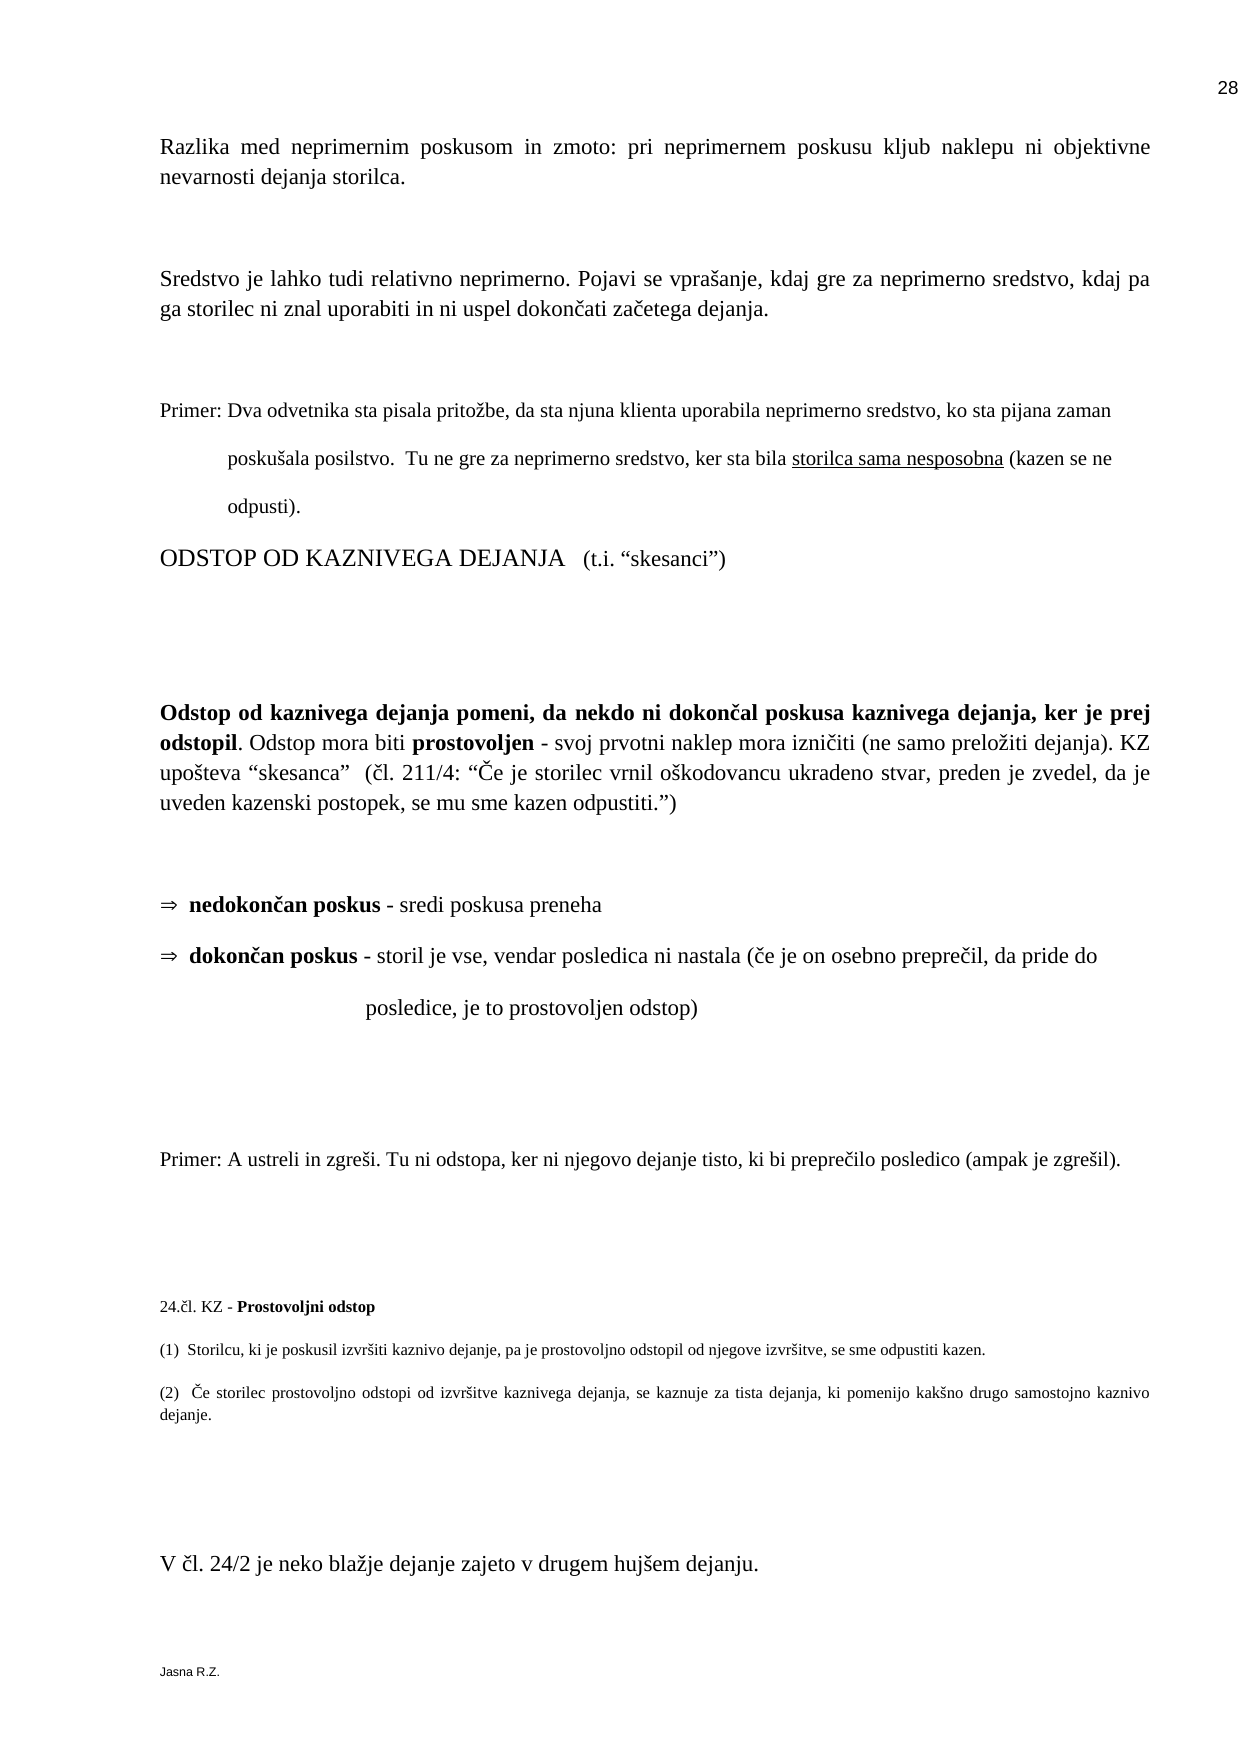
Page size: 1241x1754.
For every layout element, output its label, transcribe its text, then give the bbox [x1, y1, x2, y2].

text V čl. 24/2 je neko blažje dejanje zajeto v drugem hujšem dejanju. [159, 1550, 1152, 1576]
text Primer: A ustreli in zgreši. Tu ni odstopa, ker ni njegovo dejanje tisto, ki bi preprečilo posledico (ampak je zgrešil). [159, 1147, 1152, 1171]
text Sredstvo je lahko tudi relativno neprimerno. Pojavi se vprašanje, kdaj gre za neprimerno sredstvo, kdaj pa ga storilec ni znal uporabiti in ni uspel dokončati začetega dejanja. [159, 265, 1152, 322]
text Primer: Dva odvetnika sta pisala pritožbe, da sta njuna klienta uporabila neprimerno sredstvo, ko sta pijana zaman [159, 397, 1152, 422]
text ODSTOP OD KAZNIVEGA DEJANJA (t.i. “skesanci”) [159, 543, 1152, 572]
text (1) Storilcu, ki je poskusil izvršiti kaznivo dejanje, pa je prostovoljno odstopil od njegove izvršitve, se sme odpustiti kazen. [159, 1340, 1152, 1359]
text poskušala posilstvo. Tu ne gre za neprimerno sredstvo, ker sta bila storilca sama nesposobna (kazen se ne [159, 446, 1152, 470]
text odpusti). [159, 494, 1152, 518]
text (2) Če storilec prostovoljno odstopi od izvršitve kaznivega dejanja, se kaznuje za tista dejanja, ki pomenijo kakšno drugo samostojno kaznivo dejanje. [159, 1383, 1152, 1424]
list nedokončan poskus - sredi poskusa preneha [159, 891, 1152, 918]
text posledice, je to prostovoljen odstop) [159, 993, 1152, 1020]
list dokončan poskus - storil je vse, vendar posledica ni nastala (če je on osebno preprečil, da pride do [159, 942, 1152, 969]
text Odstop od kaznivega dejanja pomeni, da nekdo ni dokončal poskusa kaznivega dejanja, ker je prej odstopil. Odstop mora biti prostovoljen - svoj prvotni naklep mora izničiti (ne samo preložiti dejanja). KZ upošteva “skesanca” (čl. 211/4: “Če je storilec vrnil oškodovancu ukradeno stvar, preden je zvedel, da je uveden kazenski postopek, se mu sme kazen odpustiti.”) [159, 699, 1152, 816]
text Razlika med neprimernim poskusom in zmoto: pri neprimernem poskusu kljub naklepu ni objektivne nevarnosti dejanja storilca. [159, 133, 1152, 189]
text 24.čl. KZ - Prostovoljni odstop [159, 1297, 1152, 1316]
